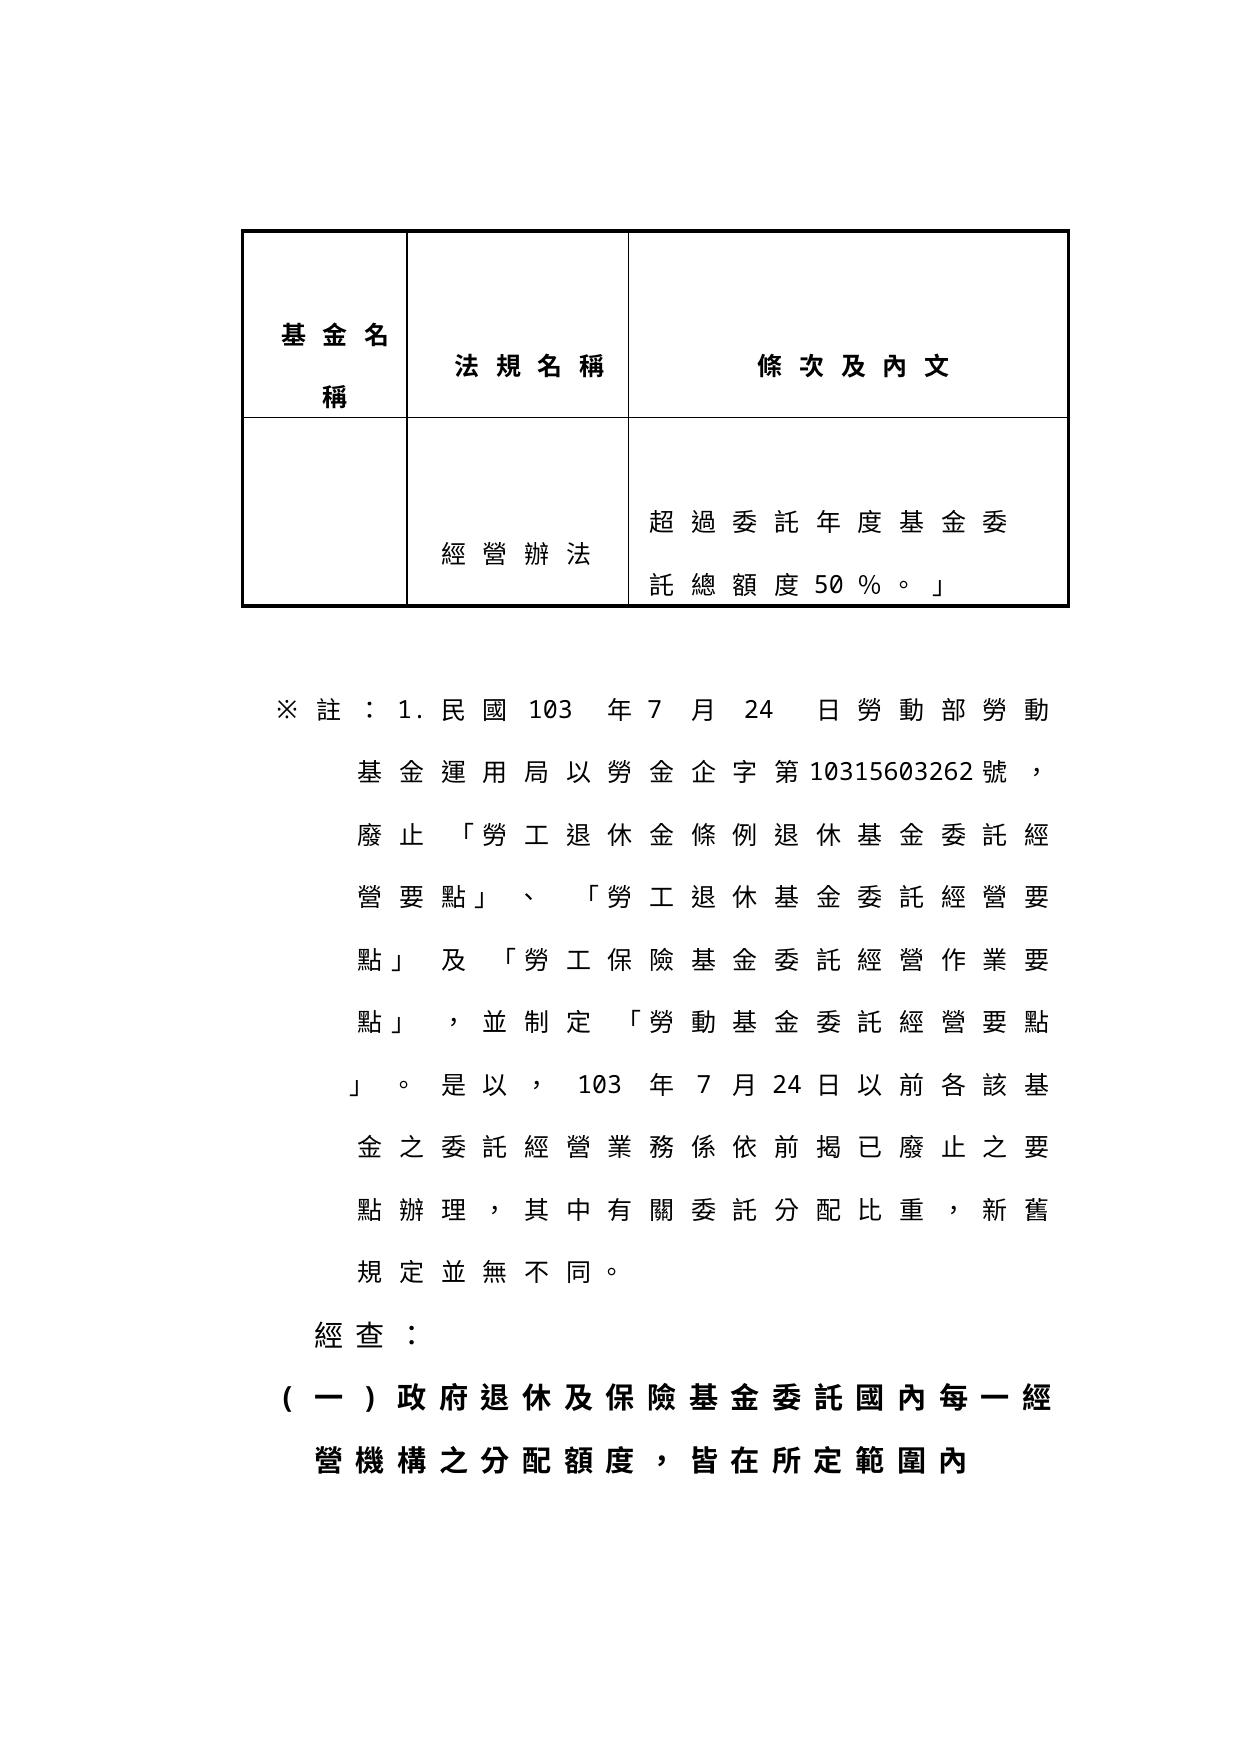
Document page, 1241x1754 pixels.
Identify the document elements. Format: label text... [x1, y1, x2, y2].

table_cell 經營辦法 [408, 418, 628, 604]
text ※註：1.民國103 年7 月24 日勞動部勞動基金運用局以勞金企字第10315603262號，廢止「勞工退休金條例退休基金委託經營要點」、「勞工退休基金委託經營要點」及「勞工保險基金委託經營作業要點」，並制定「勞動基金委託經營要點」。是以，103年7月24日以前各該基金之委託經營業務係依前揭已廢止之要點辦理，其中有關委託分配比重，新舊規定並無不同。 [242, 667, 1058, 1292]
table_header 基金名稱 [244, 233, 406, 417]
table_cell 超過委託年度基金委託總額度50％。」 [629, 418, 1067, 604]
table_header 條次及內文 [629, 233, 1067, 417]
table_header 法規名稱 [408, 233, 628, 417]
text 經查： [242, 1292, 1058, 1354]
text (一)政府退休及保險基金委託國內每一經營機構之分配額度，皆在所定範圍內 [242, 1354, 1058, 1479]
table_cell [244, 418, 406, 604]
